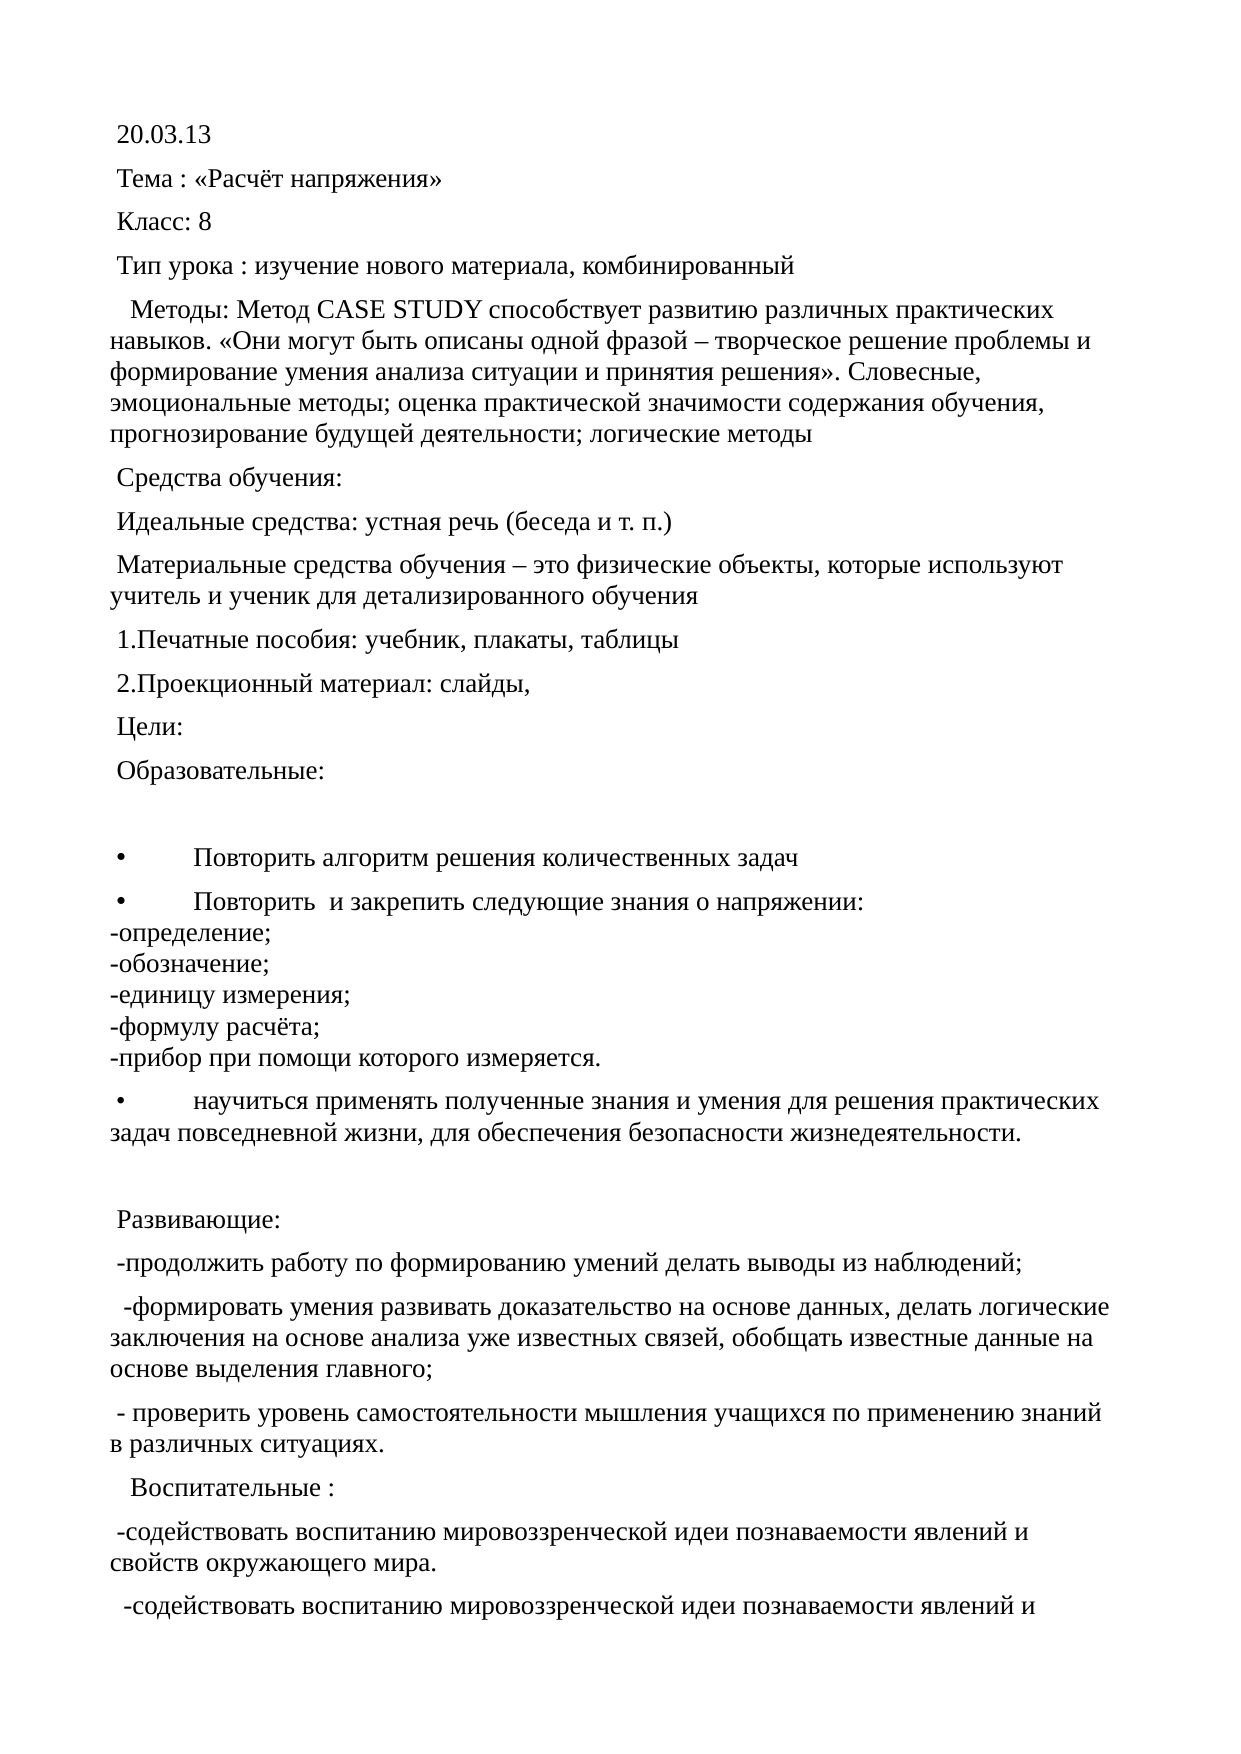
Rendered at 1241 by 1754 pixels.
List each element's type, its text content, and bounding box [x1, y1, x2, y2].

text Материальные средства обучения – это физические объекты, которые используют учитель и ученик для детализированного обучения [109, 548, 1122, 611]
text Тема : «Расчёт напряжения» [109, 162, 1122, 193]
text 20.03.13 [109, 118, 1122, 149]
text Методы: Метод CASE STUDY способствует развитию различных практических навыков. «Они могут быть описаны одной фразой – творческое решение проблемы и формирование умения анализа ситуации и принятия решения». Словесные, эмоциональные методы; оценка практической значимости содержания обучения, прогнозирование будущей деятельности; логические методы [109, 293, 1122, 448]
text 1.Печатные пособия: учебник, плакаты, таблицы [109, 623, 1122, 654]
text Образовательные: [109, 754, 1122, 785]
text 2.Проекционный материал: слайды, [109, 667, 1122, 698]
text Средства обучения: [109, 461, 1122, 492]
text -формировать умения развивать доказательство на основе данных, делать логические заключения на основе анализа уже известных связей, обобщать известные данные на основе выделения главного; [109, 1290, 1122, 1384]
text Идеальные средства: устная речь (беседа и т. п.) [109, 504, 1122, 536]
text Развивающие: [109, 1203, 1122, 1234]
text Тип урока : изучение нового материала, комбинированный [109, 249, 1122, 280]
text Класс: 8 [109, 205, 1122, 237]
list Повторить алгоритм решения количественных задач [109, 841, 1122, 872]
text -содействовать воспитанию мировоззренческой идеи познаваемости явлений и [109, 1589, 1122, 1621]
text -продолжить работу по формированию умений делать выводы из наблюдений; [109, 1247, 1122, 1278]
list научиться применять полученные знания и умения для решения практических задач повседневной жизни, для обеспечения безопасности жизнедеятельности. [109, 1084, 1122, 1147]
text -содействовать воспитанию мировоззренческой идеи познаваемости явлений и свойств окружающего мира. [109, 1514, 1122, 1577]
text - проверить уровень самостоятельности мышления учащихся по применению знаний в различных ситуациях. [109, 1396, 1122, 1458]
list Повторить и закрепить следующие знания о напряжении: -определение; -обозначение; -единицу измерения; -формулу расчёта; -прибор при помощи которого измеряется. [109, 885, 1122, 1072]
text Воспитательные : [109, 1471, 1122, 1502]
text Цели: [109, 710, 1122, 741]
